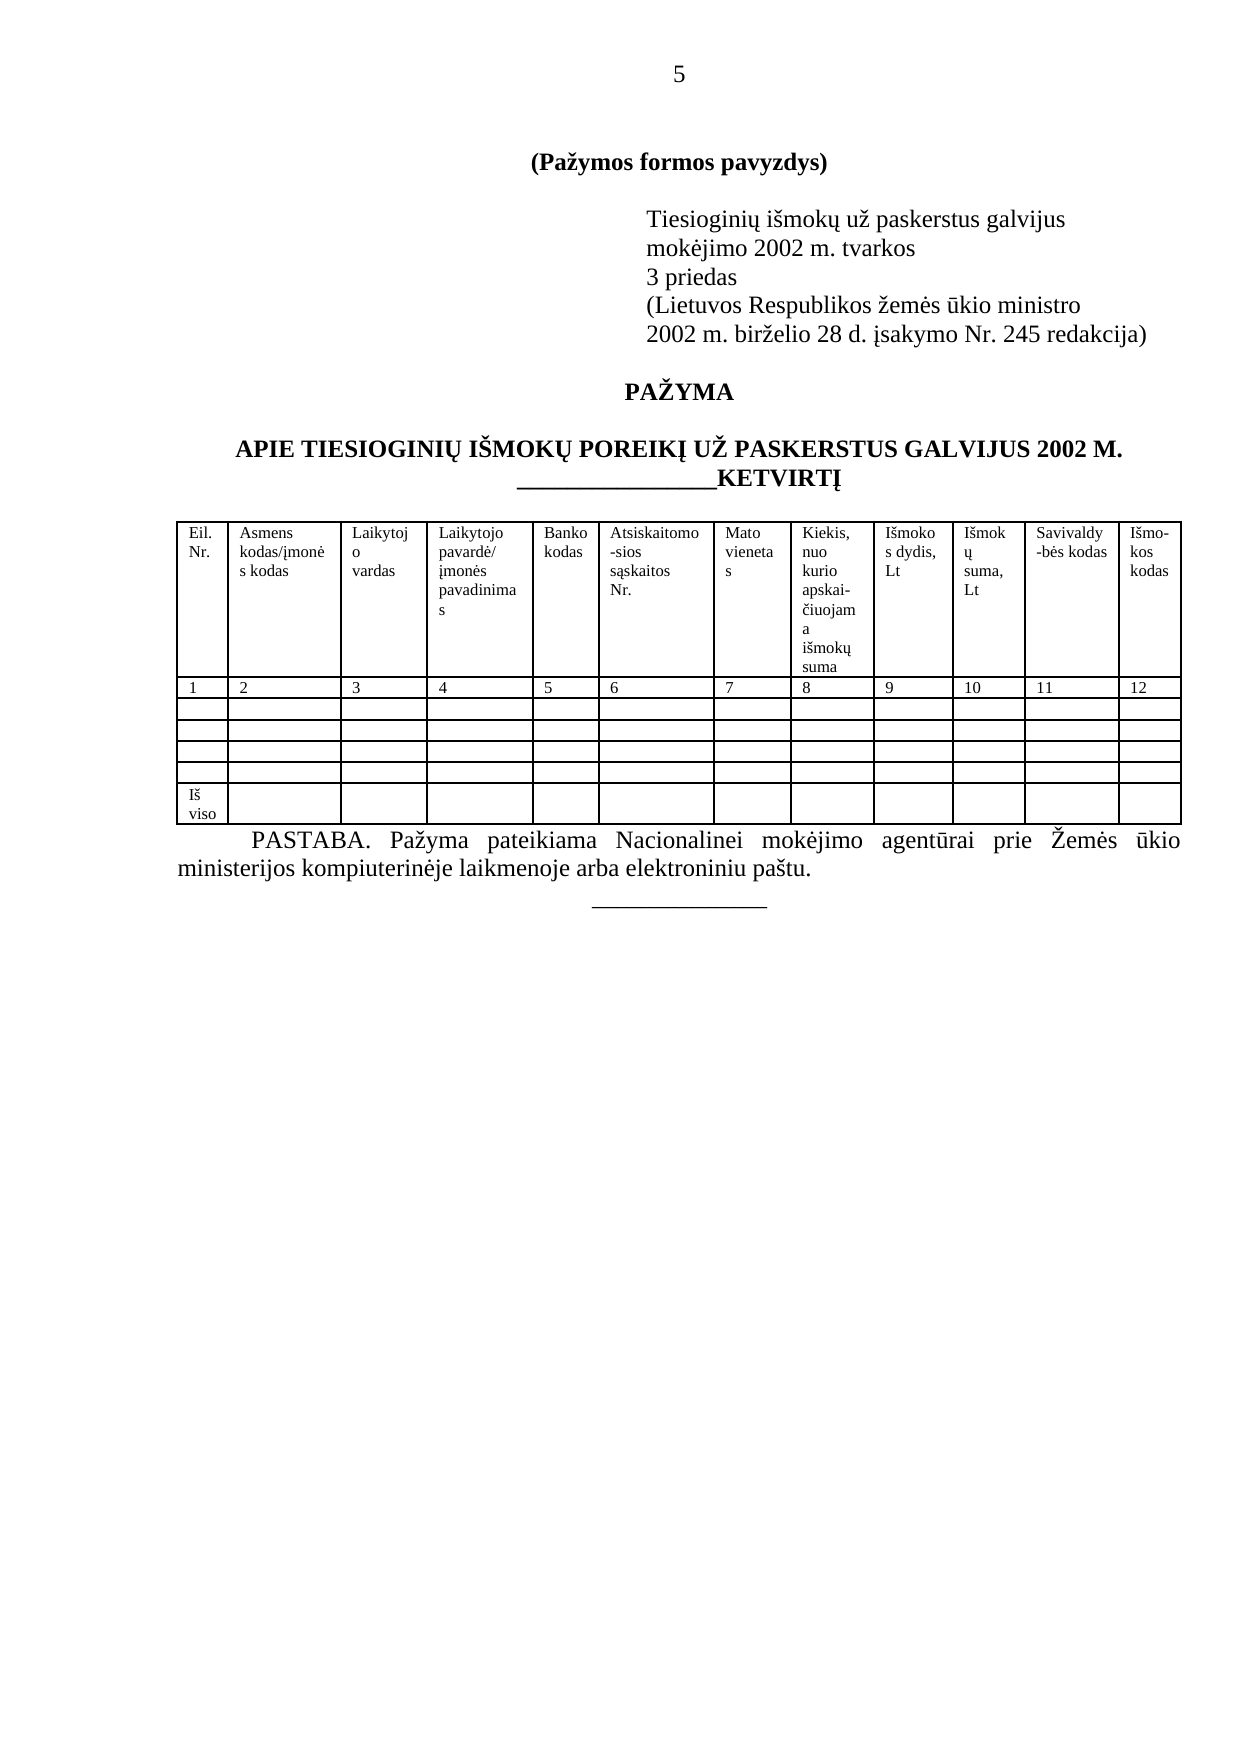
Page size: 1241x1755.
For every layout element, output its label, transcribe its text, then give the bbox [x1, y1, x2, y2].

text (Lietuvos Respublikos žemės ūkio ministro [177, 291, 1181, 319]
table_header Laikytojo pavardė/ įmonės pavadinimas [428, 523, 532, 676]
table_cell 12 [1120, 678, 1180, 697]
table_header Savivaldy-bės kodas [1026, 523, 1118, 676]
table_cell [954, 699, 1024, 718]
table_cell [229, 699, 340, 718]
table_cell [954, 721, 1024, 740]
table_cell [534, 699, 598, 718]
text PASTABA. Pažyma pateikiama Nacionalinei mokėjimo agentūrai prie Žemės ūkio ministerijos kompiuterinėje laikmenoje arba elektroniniu paštu. [177, 825, 1181, 882]
table_cell [342, 763, 426, 782]
table_cell [178, 721, 227, 740]
table_cell [534, 784, 598, 823]
table_cell [715, 721, 790, 740]
table_cell [428, 784, 532, 823]
table_cell 4 [428, 678, 532, 697]
table_cell [875, 742, 952, 761]
text Tiesioginių išmokų už paskerstus galvijus [177, 204, 1181, 233]
table_cell [600, 763, 713, 782]
table_header Išmokų suma, Lt [954, 523, 1024, 676]
table_cell [954, 742, 1024, 761]
table_cell [229, 763, 340, 782]
table_cell 3 [342, 678, 426, 697]
table_header Asmens kodas/įmonės kodas [229, 523, 340, 676]
table_cell [178, 699, 227, 718]
text ______________ [177, 882, 1181, 911]
table_cell 8 [792, 678, 873, 697]
table_cell [534, 721, 598, 740]
table_header Laikytojo vardas [342, 523, 426, 676]
table_cell [229, 721, 340, 740]
table_header Kiekis, nuo kurio apskai-čiuojama išmokų suma [792, 523, 873, 676]
text 3 priedas [177, 262, 1181, 291]
table_cell [600, 784, 713, 823]
table_cell [534, 763, 598, 782]
table_cell [342, 742, 426, 761]
table_cell [342, 699, 426, 718]
table_cell [1026, 763, 1118, 782]
table_cell [954, 763, 1024, 782]
table_cell [792, 742, 873, 761]
table_cell 7 [715, 678, 790, 697]
table_cell [715, 742, 790, 761]
table_header Banko kodas [534, 523, 598, 676]
table_cell 1 [178, 678, 227, 697]
table_cell [1026, 721, 1118, 740]
table_cell [1026, 742, 1118, 761]
table_cell [428, 699, 532, 718]
text PAŽYMA [177, 377, 1181, 406]
table_cell [600, 742, 713, 761]
table_cell [715, 699, 790, 718]
table_cell 11 [1026, 678, 1118, 697]
table_cell [875, 721, 952, 740]
table_cell [1120, 784, 1180, 823]
table_cell [600, 721, 713, 740]
table_cell [954, 784, 1024, 823]
table_cell Iš viso [178, 784, 227, 823]
text (Pažymos formos pavyzdys) [177, 147, 1181, 176]
table_cell [534, 742, 598, 761]
text mokėjimo 2002 m. tvarkos [177, 233, 1181, 262]
table_header Išmokos dydis, Lt [875, 523, 952, 676]
text APIE TIESIOGINIŲ IŠMOKŲ POREIKĮ UŽ PASKERSTUS GALVIJUS 2002 M. ________________KETVIRTĮ [177, 434, 1181, 492]
table_cell [792, 784, 873, 823]
table_cell [1120, 699, 1180, 718]
table_header Eil. Nr. [178, 523, 227, 676]
table_cell [342, 721, 426, 740]
table_cell [428, 721, 532, 740]
table_cell [875, 699, 952, 718]
table_cell 10 [954, 678, 1024, 697]
table_cell 9 [875, 678, 952, 697]
text 2002 m. birželio 28 d. įsakymo Nr. 245 redakcija) [177, 319, 1181, 348]
table_cell [715, 763, 790, 782]
table_cell [178, 763, 227, 782]
table_cell [428, 763, 532, 782]
table_cell 5 [534, 678, 598, 697]
table_cell [178, 742, 227, 761]
table_header Mato vienetas [715, 523, 790, 676]
table_cell [875, 784, 952, 823]
table_cell [342, 784, 426, 823]
table_cell [792, 721, 873, 740]
table_cell [1120, 721, 1180, 740]
table_cell [875, 763, 952, 782]
table_header Atsiskaitomo-sios sąskaitos Nr. [600, 523, 713, 676]
table_cell [715, 784, 790, 823]
table_cell [600, 699, 713, 718]
table_cell [792, 763, 873, 782]
table_cell [428, 742, 532, 761]
table_cell [229, 784, 340, 823]
table_cell [229, 742, 340, 761]
table_cell [1026, 699, 1118, 718]
table_cell [1026, 784, 1118, 823]
table_cell [1120, 763, 1180, 782]
table_cell 2 [229, 678, 340, 697]
table_header Išmo-kos kodas [1120, 523, 1180, 676]
table_cell [792, 699, 873, 718]
table_cell 6 [600, 678, 713, 697]
table_cell [1120, 742, 1180, 761]
